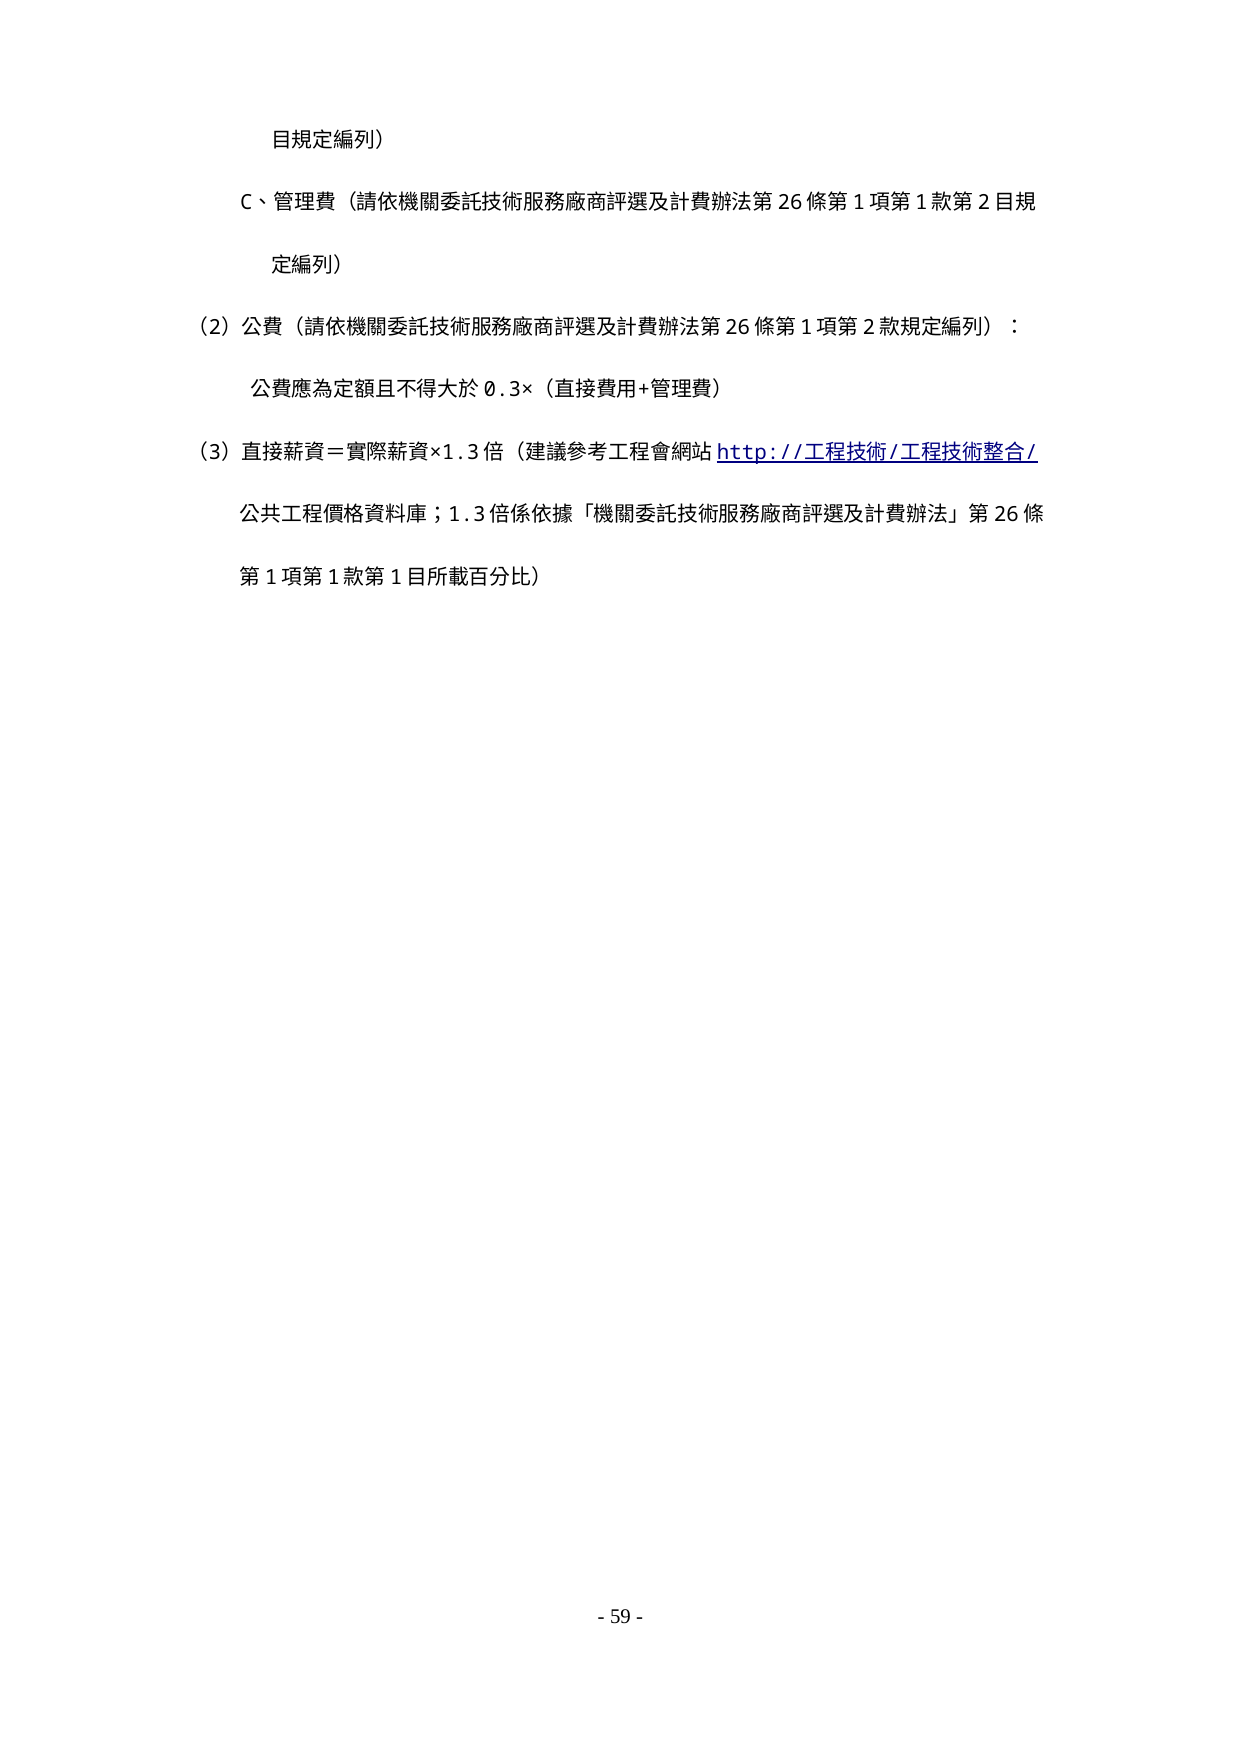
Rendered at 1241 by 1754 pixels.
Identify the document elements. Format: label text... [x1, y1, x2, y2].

text （2）公費（請依機關委託技術服務廠商評選及計費辦法第26條第1項第2款規定編列）： [187, 284, 1053, 346]
text C、管理費（請依機關委託技術服務廠商評選及計費辦法第26條第1項第1款第2目規定編列） [240, 159, 1053, 284]
text 目規定編列） [238, 96, 1053, 159]
text （3）直接薪資＝實際薪資×1.3倍（建議參考工程會網站http://工程技術/工程技術整合/公共工程價格資料庫；1.3倍係依據「機關委託技術服務廠商評選及計費辦法」第26條第1項第1款第1目所載百分比） [187, 409, 1053, 596]
text 公費應為定額且不得大於0.3×（直接費用+管理費） [187, 346, 1053, 409]
